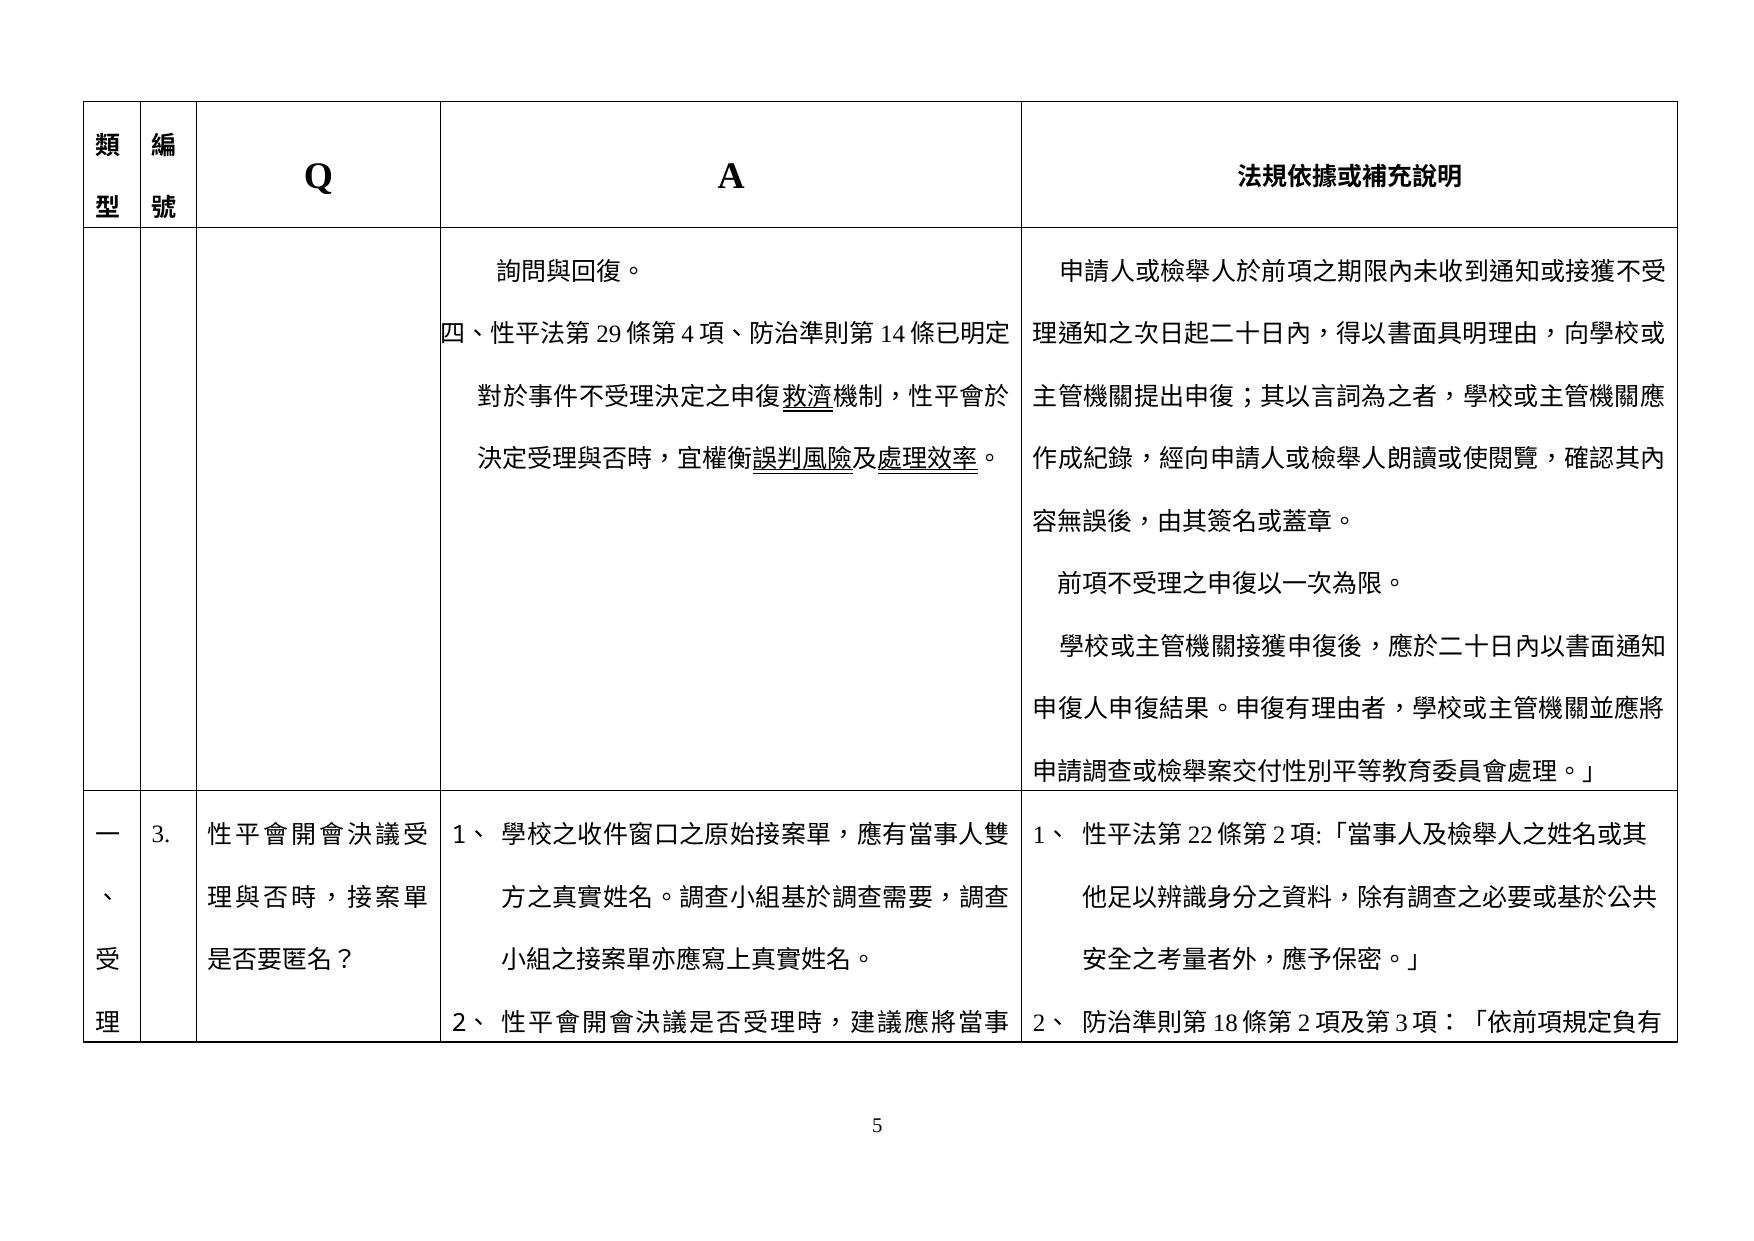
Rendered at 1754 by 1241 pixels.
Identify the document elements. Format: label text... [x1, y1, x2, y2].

table_cell 學校之收件窗口之原始接案單，應有當事人雙方之真實姓名。調查小組基於調查需要，調查小組之接案單亦應寫上真實姓名。 性平會開會決議是否受理時，建議應將當事 [441, 791, 1021, 1041]
table_cell [141, 228, 196, 790]
table_header A [441, 102, 1021, 227]
table_cell 一、受理 [84, 791, 140, 1041]
table_header Q [197, 102, 440, 227]
table_cell 性平會開會決議受理與否時，接案單是否要匿名？ [197, 791, 440, 1041]
table_cell 3. [141, 791, 196, 1041]
table_cell 詢問與回復。 四、性平法第29條第4項、防治準則第14條已明定對於事件不受理決定之申復救濟機制，性平會於決定受理與否時，宜權衡誤判風險及處理效率。 [441, 228, 1021, 790]
table_header 類型 [84, 102, 140, 227]
table_cell [197, 228, 440, 790]
table_cell 申請人或檢舉人於前項之期限內未收到通知或接獲不受理通知之次日起二十日內，得以書面具明理由，向學校或主管機關提出申復；其以言詞為之者，學校或主管機關應作成紀錄，經向申請人或檢舉人朗讀或使閱覽，確認其內容無誤後，由其簽名或蓋章。 前項不受理之申復以一次為限。 學校或主管機關接獲申復後，應於二十日內以書面通知申復人申復結果。申復有理由者，學校或主管機關並應將申請調查或檢舉案交付性別平等教育委員會處理。」 [1022, 228, 1677, 790]
table_header 編號 [141, 102, 196, 227]
table_cell [84, 228, 140, 790]
table_header 法規依據或補充說明 [1022, 102, 1677, 227]
table_cell 性平法第22條第2項:「當事人及檢舉人之姓名或其他足以辨識身分之資料，除有調查之必要或基於公共安全之考量者外，應予保密。」 防治準則第18條第2項及第3項：「依前項規定負有 [1022, 791, 1677, 1041]
